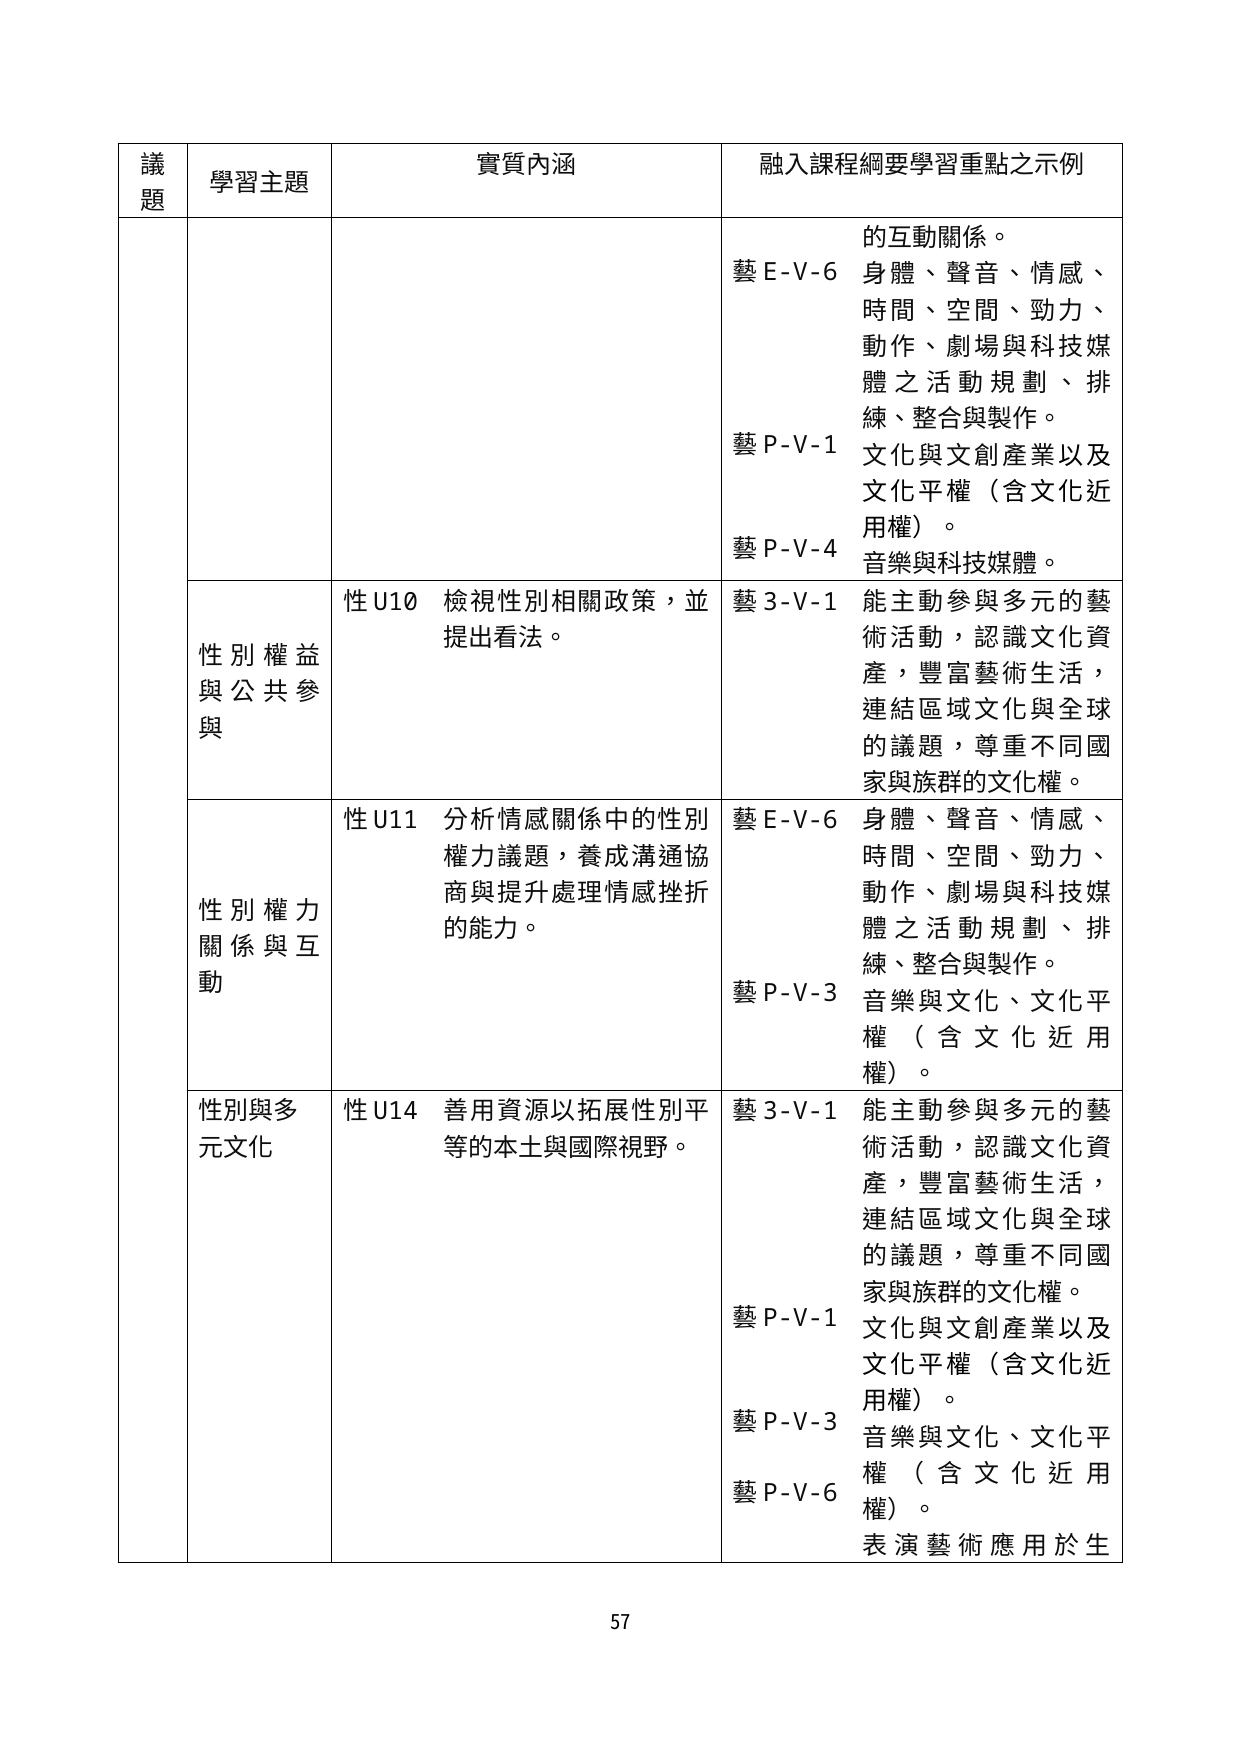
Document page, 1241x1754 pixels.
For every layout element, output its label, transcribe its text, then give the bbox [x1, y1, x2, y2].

table_cell 善用資源以拓展性別平等的本土與國際視野。 [433, 1091, 721, 1562]
table_cell [188, 218, 331, 580]
table_cell 藝E-V-6 藝P-V-1 藝P-V-4 [722, 218, 851, 580]
table_header 實質內涵 [332, 144, 721, 217]
table_cell 性U10 [332, 581, 432, 799]
table_cell [332, 218, 432, 580]
table_cell 性別權力關係與互動 [188, 800, 331, 1090]
table_cell 的互動關係。 身體、聲音、情感、時間、空間、勁力、動作、劇場與科技媒體之活動規劃、排練、整合與製作。 文化與文創產業以及文化平權（含文化近用權）。 音樂與科技媒體。 [851, 218, 1122, 580]
table_cell 性別權益與公共參與 [188, 581, 331, 799]
table_header 議題 [119, 144, 187, 217]
table_cell [119, 218, 187, 1562]
table_cell 分析情感關係中的性別權力議題，養成溝通協商與提升處理情感挫折的能力。 [433, 800, 721, 1090]
table_cell 藝E-V-6 藝P-V-3 [722, 800, 851, 1090]
table_cell [433, 218, 721, 580]
table_header 學習主題 [188, 144, 331, 217]
table_cell 性別與多元文化 [188, 1091, 331, 1562]
table_cell 能主動參與多元的藝術活動，認識文化資產，豐富藝術生活，連結區域文化與全球的議題，尊重不同國家與族群的文化權。 文化與文創產業以及文化平權（含文化近用權）。 音樂與文化、文化平權（含文化近用權）。 表演藝術應用於生 [851, 1091, 1122, 1562]
table_cell 檢視性別相關政策，並提出看法。 [433, 581, 721, 799]
table_cell 性U14 [332, 1091, 432, 1562]
table_cell 性U11 [332, 800, 432, 1090]
table_header 融入課程綱要學習重點之示例 [722, 144, 1122, 217]
table_cell 身體、聲音、情感、時間、空間、勁力、動作、劇場與科技媒體之活動規劃、排練、整合與製作。 音樂與文化、文化平權（含文化近用權）。 [851, 800, 1122, 1090]
table_cell 藝3-V-1 [722, 581, 851, 799]
table_cell 藝3-V-1 藝P-V-1 藝P-V-3 藝P-V-6 [722, 1091, 851, 1562]
table_cell 能主動參與多元的藝術活動，認識文化資產，豐富藝術生活，連結區域文化與全球的議題，尊重不同國家與族群的文化權。 [851, 581, 1122, 799]
